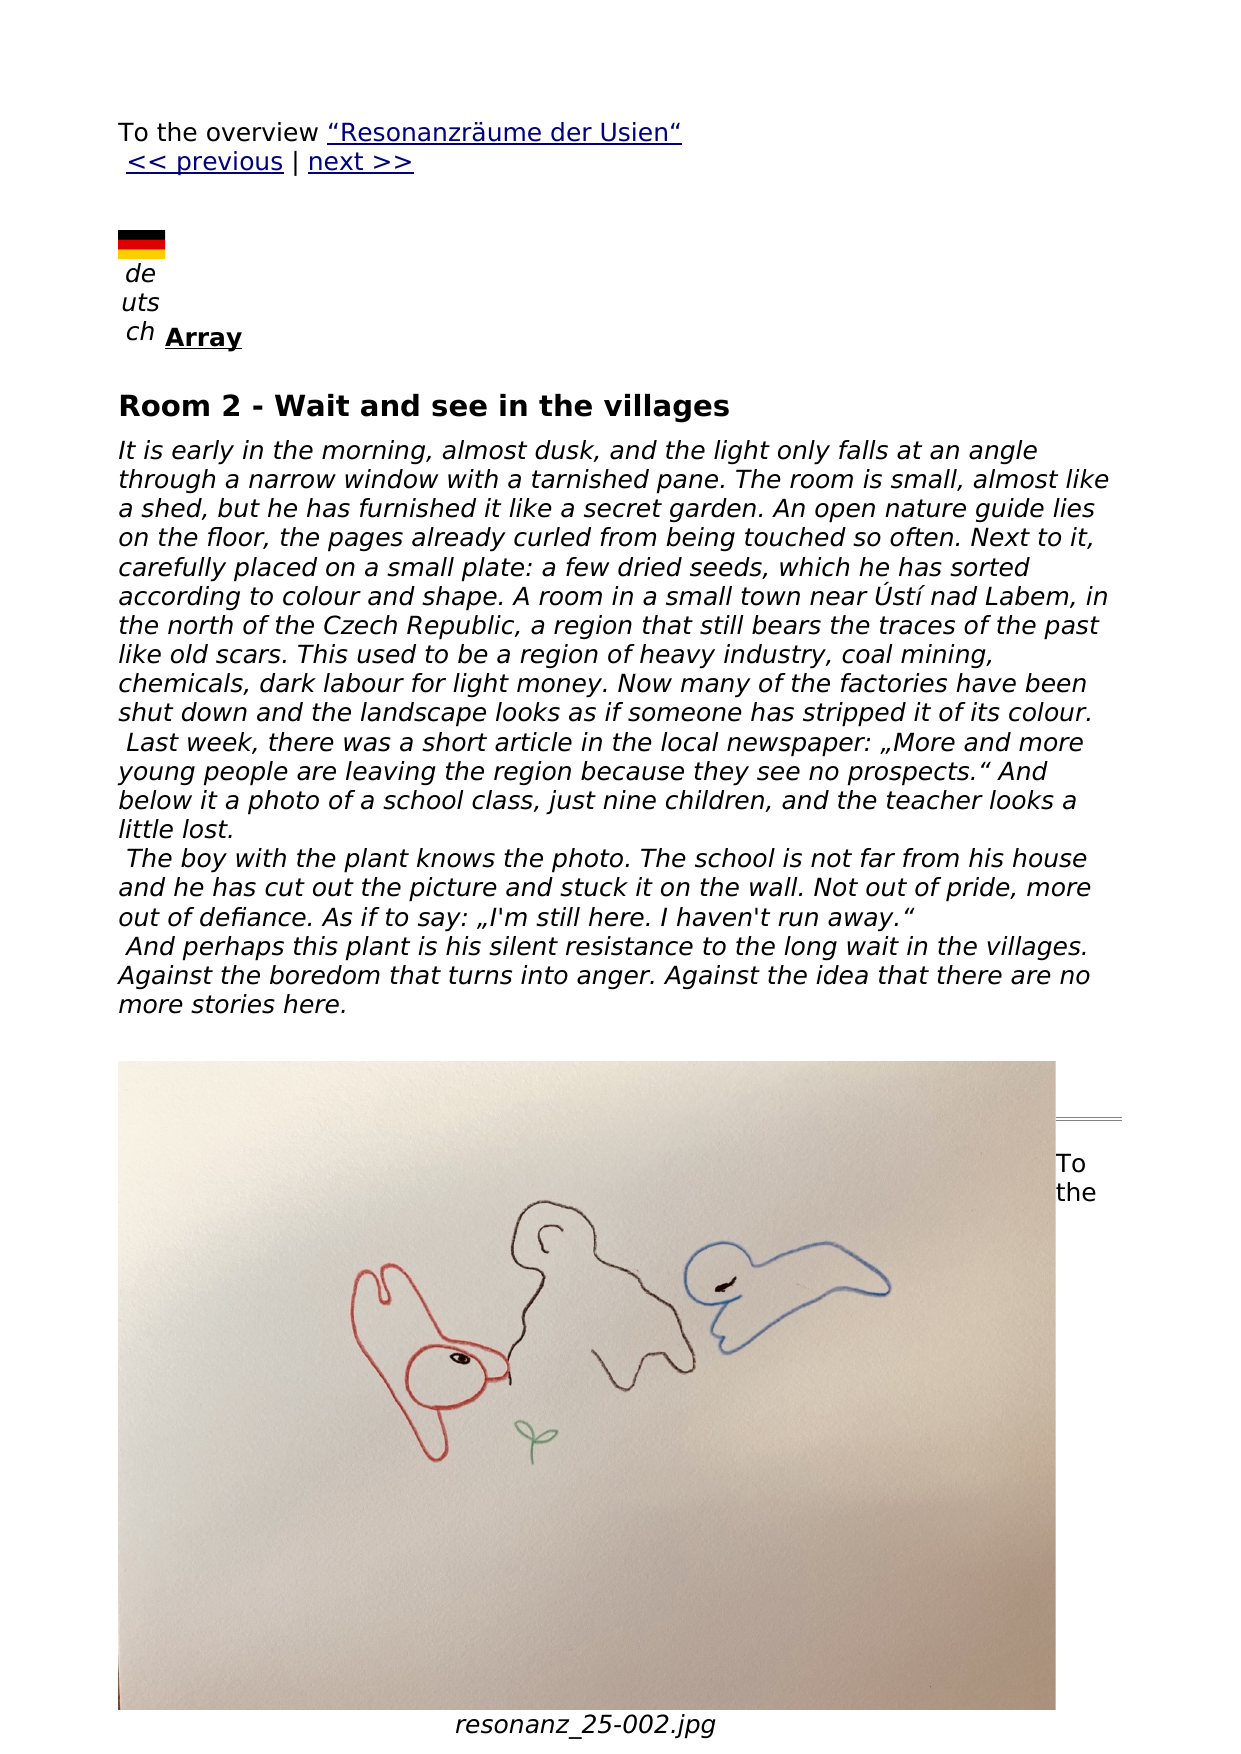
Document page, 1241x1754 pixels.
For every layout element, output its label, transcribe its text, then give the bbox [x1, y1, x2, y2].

text To the [1056, 1149, 1122, 1207]
text It is early in the morning, almost dusk, and the light only falls at an angle through a narrow window with a tarnished pane. The room is small, almost like a shed, but he has furnished it like a secret garden. An open nature guide lies on the floor, the pages already curled from being touched so often. Next to it, carefully placed on a small plate: a few dried seeds, which he has sorted according to colour and shape. A room in a small town near Ústí nad Labem, in the north of the Czech Republic, a region that still bears the traces of the past like old scars. This used to be a region of heavy industry, coal mining, chemicals, dark labour for light money. Now many of the factories have been shut down and the landscape looks as if someone has stripped it of its colour. Last week, there was a short article in the local newspaper: „More and more young people are leaving the region because they see no prospects.“ And below it a photo of a school class, just nine children, and the teacher looks a little lost. The boy with the plant knows the photo. The school is not far from his house and he has cut out the picture and stuck it on the wall. Not out of pride, more out of defiance. As if to say: „I'm still here. I haven't run away.“ And perhaps this plant is his silent resistance to the long wait in the villages. Against the boredom that turns into anger. Against the idea that there are no more stories here. [118, 436, 1122, 1049]
subtitle Room 2 - Wait and see in the villages [118, 390, 1122, 424]
text Array [118, 218, 1122, 352]
picture [118, 1061, 1056, 1710]
picture [118, 230, 166, 259]
text To the overview “Resonanzräume der Usien“ << previous | next >> [118, 118, 1122, 206]
text resonanz_25-002.jpg [118, 1710, 1056, 1739]
text deutsch [118, 259, 165, 346]
